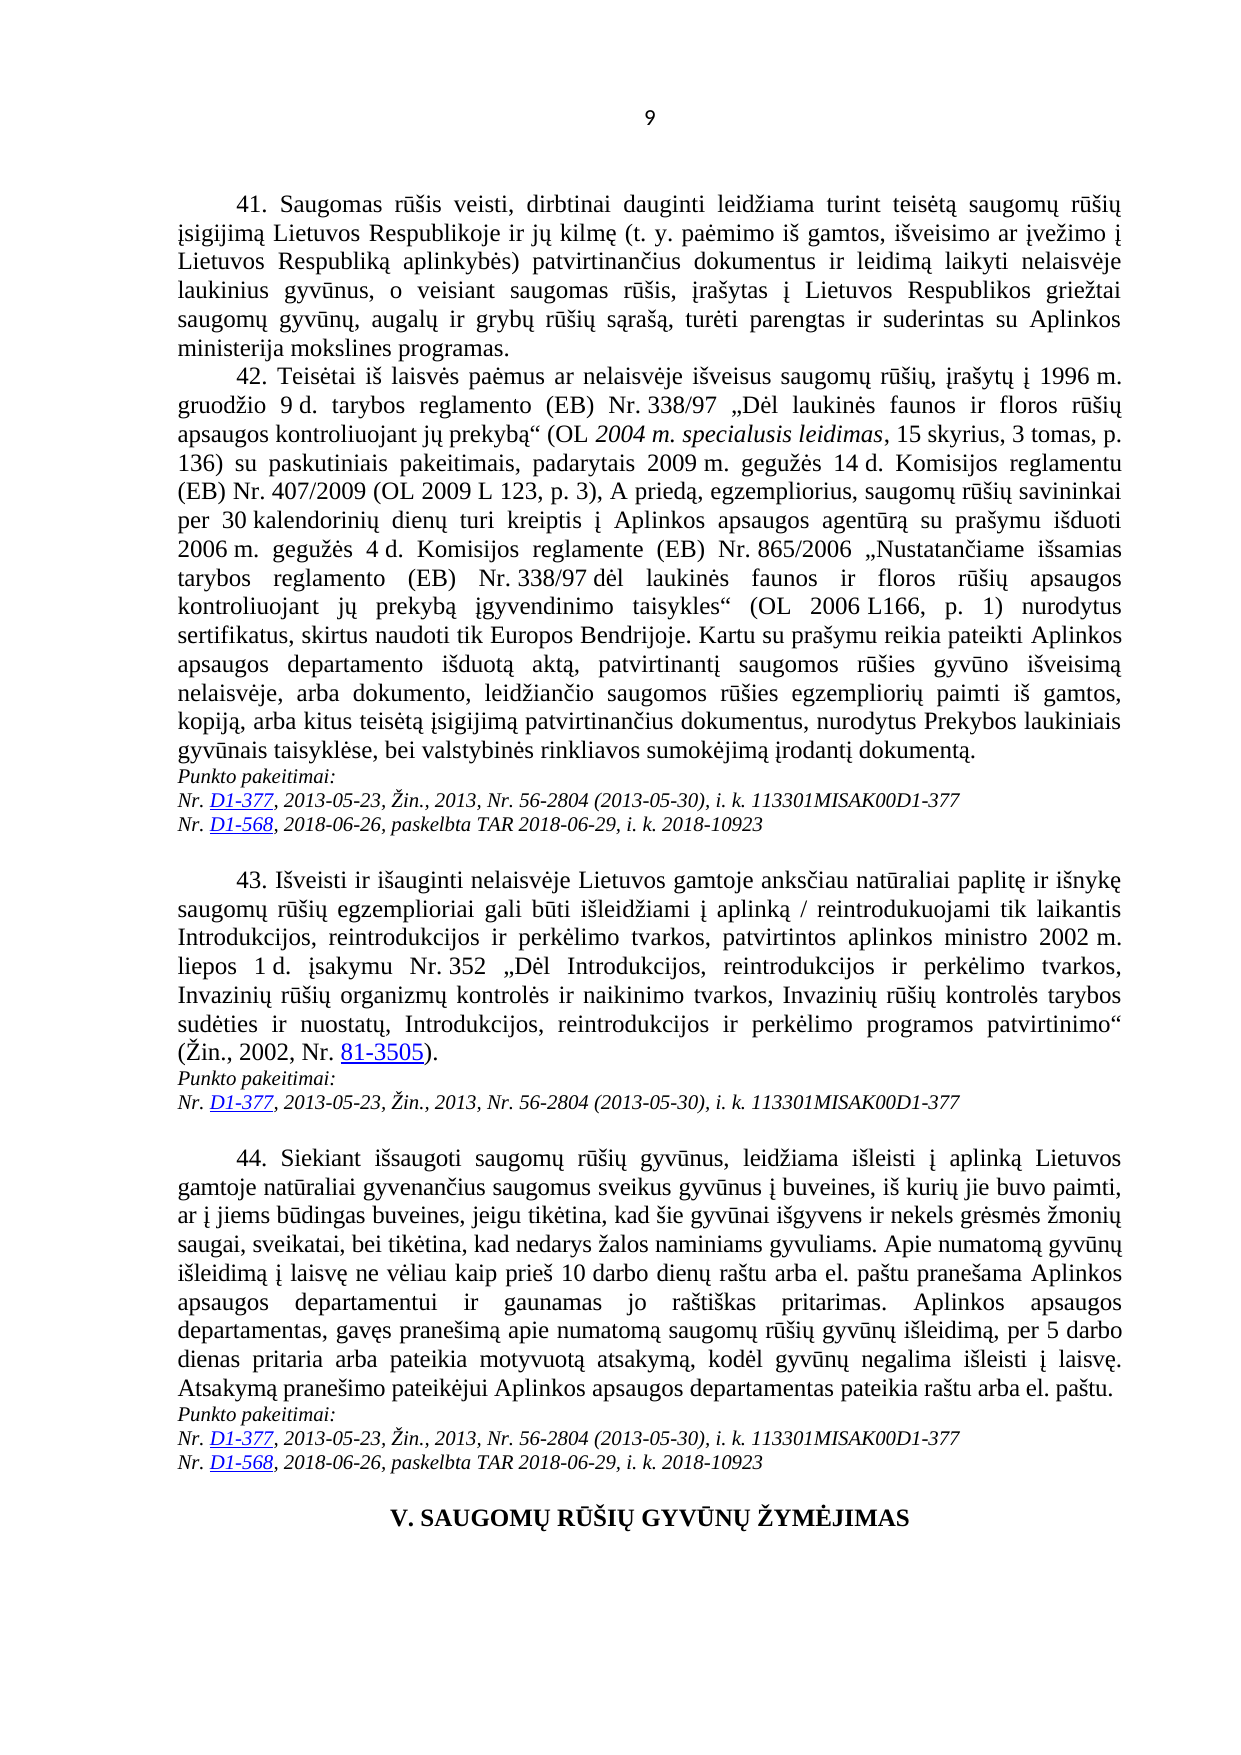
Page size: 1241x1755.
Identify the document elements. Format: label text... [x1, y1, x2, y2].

text 42. Teisėtai iš laisvės paėmus ar nelaisvėje išveisus saugomų rūšių, įrašytų į 1996 m. gruodžio 9 d. tarybos reglamento (EB) Nr. 338/97 „Dėl laukinės faunos ir floros rūšių apsaugos kontroliuojant jų prekybą“ (OL 2004 m. specialusis leidimas, 15 skyrius, 3 tomas, p. 136) su paskutiniais pakeitimais, padarytais 2009 m. gegužės 14 d. Komisijos reglamentu (EB) Nr. 407/2009 (OL 2009 L 123, p. 3), A priedą, egzempliorius, saugomų rūšių savininkai per 30 kalendorinių dienų turi kreiptis į Aplinkos apsaugos agentūrą su prašymu išduoti 2006 m. gegužės 4 d. Komisijos reglamente (EB) Nr. 865/2006 „Nustatančiame išsamias tarybos reglamento (EB) Nr. 338/97 dėl laukinės faunos ir floros rūšių apsaugos kontroliuojant jų prekybą įgyvendinimo taisykles“ (OL 2006 L166, p. 1) nurodytus sertifikatus, skirtus naudoti tik Europos Bendrijoje. Kartu su prašymu reikia pateikti Aplinkos apsaugos departamento išduotą aktą, patvirtinantį saugomos rūšies gyvūno išveisimą nelaisvėje, arba dokumento, leidžiančio saugomos rūšies egzempliorių paimti iš gamtos, kopiją, arba kitus teisėtą įsigijimą patvirtinančius dokumentus, nurodytus Prekybos laukiniais gyvūnais taisyklėse, bei valstybinės rinkliavos sumokėjimą įrodantį dokumentą. [177, 361, 1122, 764]
text Nr. D1-377, 2013-05-23, Žin., 2013, Nr. 56-2804 (2013-05-30), i. k. 113301MISAK00D1-377 [177, 788, 1122, 812]
text 41. Saugomas rūšis veisti, dirbtinai dauginti leidžiama turint teisėtą saugomų rūšių įsigijimą Lietuvos Respublikoje ir jų kilmę (t. y. paėmimo iš gamtos, išveisimo ar įvežimo į Lietuvos Respubliką aplinkybės) patvirtinančius dokumentus ir leidimą laikyti nelaisvėje laukinius gyvūnus, o veisiant saugomas rūšis, įrašytas į Lietuvos Respublikos griežtai saugomų gyvūnų, augalų ir grybų rūšių sąrašą, turėti parengtas ir suderintas su Aplinkos ministerija mokslines programas. [177, 189, 1122, 361]
text Nr. D1-377, 2013-05-23, Žin., 2013, Nr. 56-2804 (2013-05-30), i. k. 113301MISAK00D1-377 [177, 1426, 1122, 1450]
text V. SAUGOMŲ RŪŠIŲ GYVŪNŲ ŽYMĖJIMAS [177, 1503, 1122, 1531]
text 44. Siekiant išsaugoti saugomų rūšių gyvūnus, leidžiama išleisti į aplinką Lietuvos gamtoje natūraliai gyvenančius saugomus sveikus gyvūnus į buveines, iš kurių jie buvo paimti, ar į jiems būdingas buveines, jeigu tikėtina, kad šie gyvūnai išgyvens ir nekels grėsmės žmonių saugai, sveikatai, bei tikėtina, kad nedarys žalos naminiams gyvuliams. Apie numatomą gyvūnų išleidimą į laisvę ne vėliau kaip prieš 10 darbo dienų raštu arba el. paštu pranešama Aplinkos apsaugos departamentui ir gaunamas jo raštiškas pritarimas. Aplinkos apsaugos departamentas, gavęs pranešimą apie numatomą saugomų rūšių gyvūnų išleidimą, per 5 darbo dienas pritaria arba pateikia motyvuotą atsakymą, kodėl gyvūnų negalima išleisti į laisvę. Atsakymą pranešimo pateikėjui Aplinkos apsaugos departamentas pateikia raštu arba el. paštu. [177, 1143, 1122, 1402]
text Punkto pakeitimai: [177, 764, 1122, 788]
text 43. Išveisti ir išauginti nelaisvėje Lietuvos gamtoje anksčiau natūraliai paplitę ir išnykę saugomų rūšių egzemplioriai gali būti išleidžiami į aplinką / reintrodukuojami tik laikantis Introdukcijos, reintrodukcijos ir perkėlimo tvarkos, patvirtintos aplinkos ministro 2002 m. liepos 1 d. įsakymu Nr. 352 „Dėl Introdukcijos, reintrodukcijos ir perkėlimo tvarkos, Invazinių rūšių organizmų kontrolės ir naikinimo tvarkos, Invazinių rūšių kontrolės tarybos sudėties ir nuostatų, Introdukcijos, reintrodukcijos ir perkėlimo programos patvirtinimo“ (Žin., 2002, Nr. 81-3505). [177, 865, 1122, 1066]
text Nr. D1-568, 2018-06-26, paskelbta TAR 2018-06-29, i. k. 2018-10923 [177, 812, 1122, 836]
text Punkto pakeitimai: [177, 1402, 1122, 1426]
text Punkto pakeitimai: [177, 1066, 1122, 1090]
text Nr. D1-568, 2018-06-26, paskelbta TAR 2018-06-29, i. k. 2018-10923 [177, 1450, 1122, 1474]
text Nr. D1-377, 2013-05-23, Žin., 2013, Nr. 56-2804 (2013-05-30), i. k. 113301MISAK00D1-377 [177, 1090, 1122, 1114]
